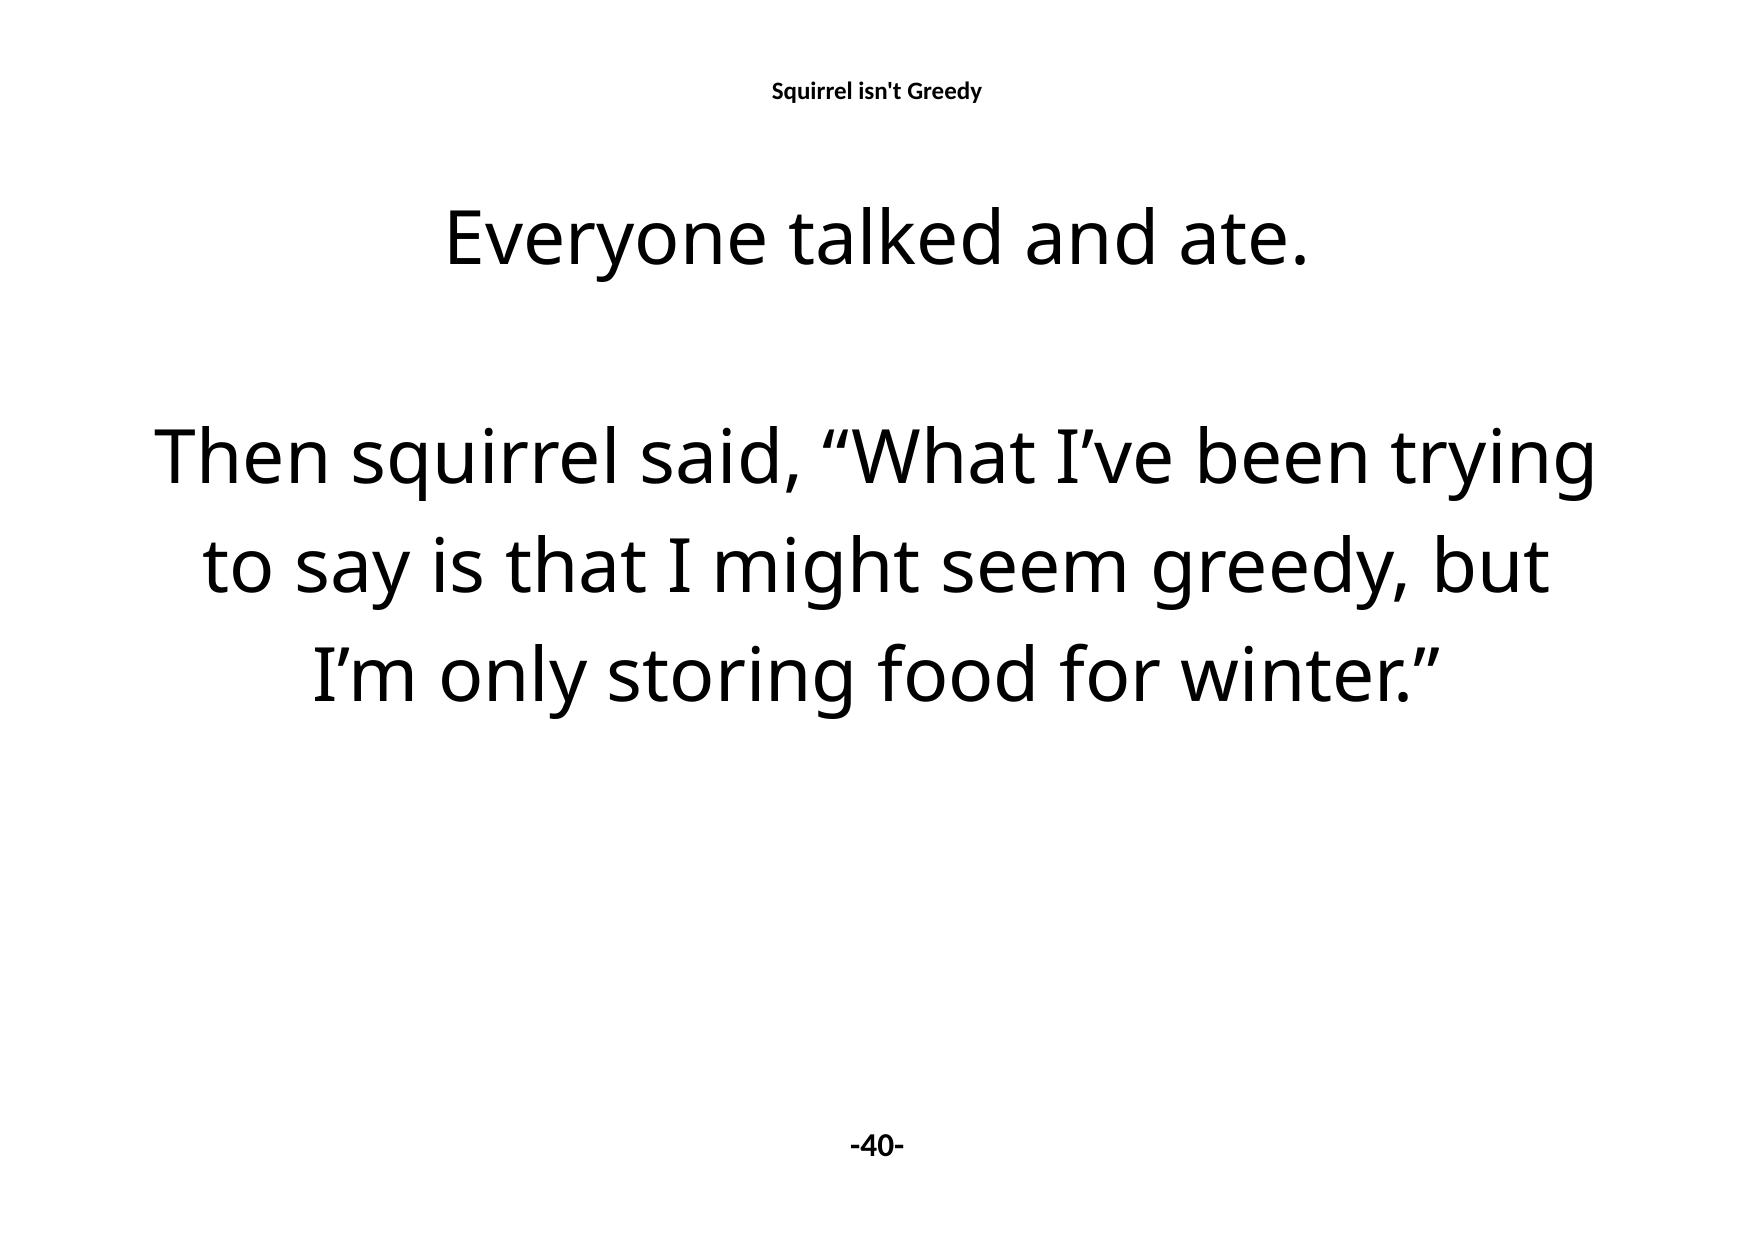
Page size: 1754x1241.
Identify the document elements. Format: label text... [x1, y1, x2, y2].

text Everyone talked and ate. [150, 184, 1604, 287]
text Then squirrel said, “What I’ve been trying to say is that I might seem greedy, but I’m only storing food for winter.” [150, 403, 1604, 724]
